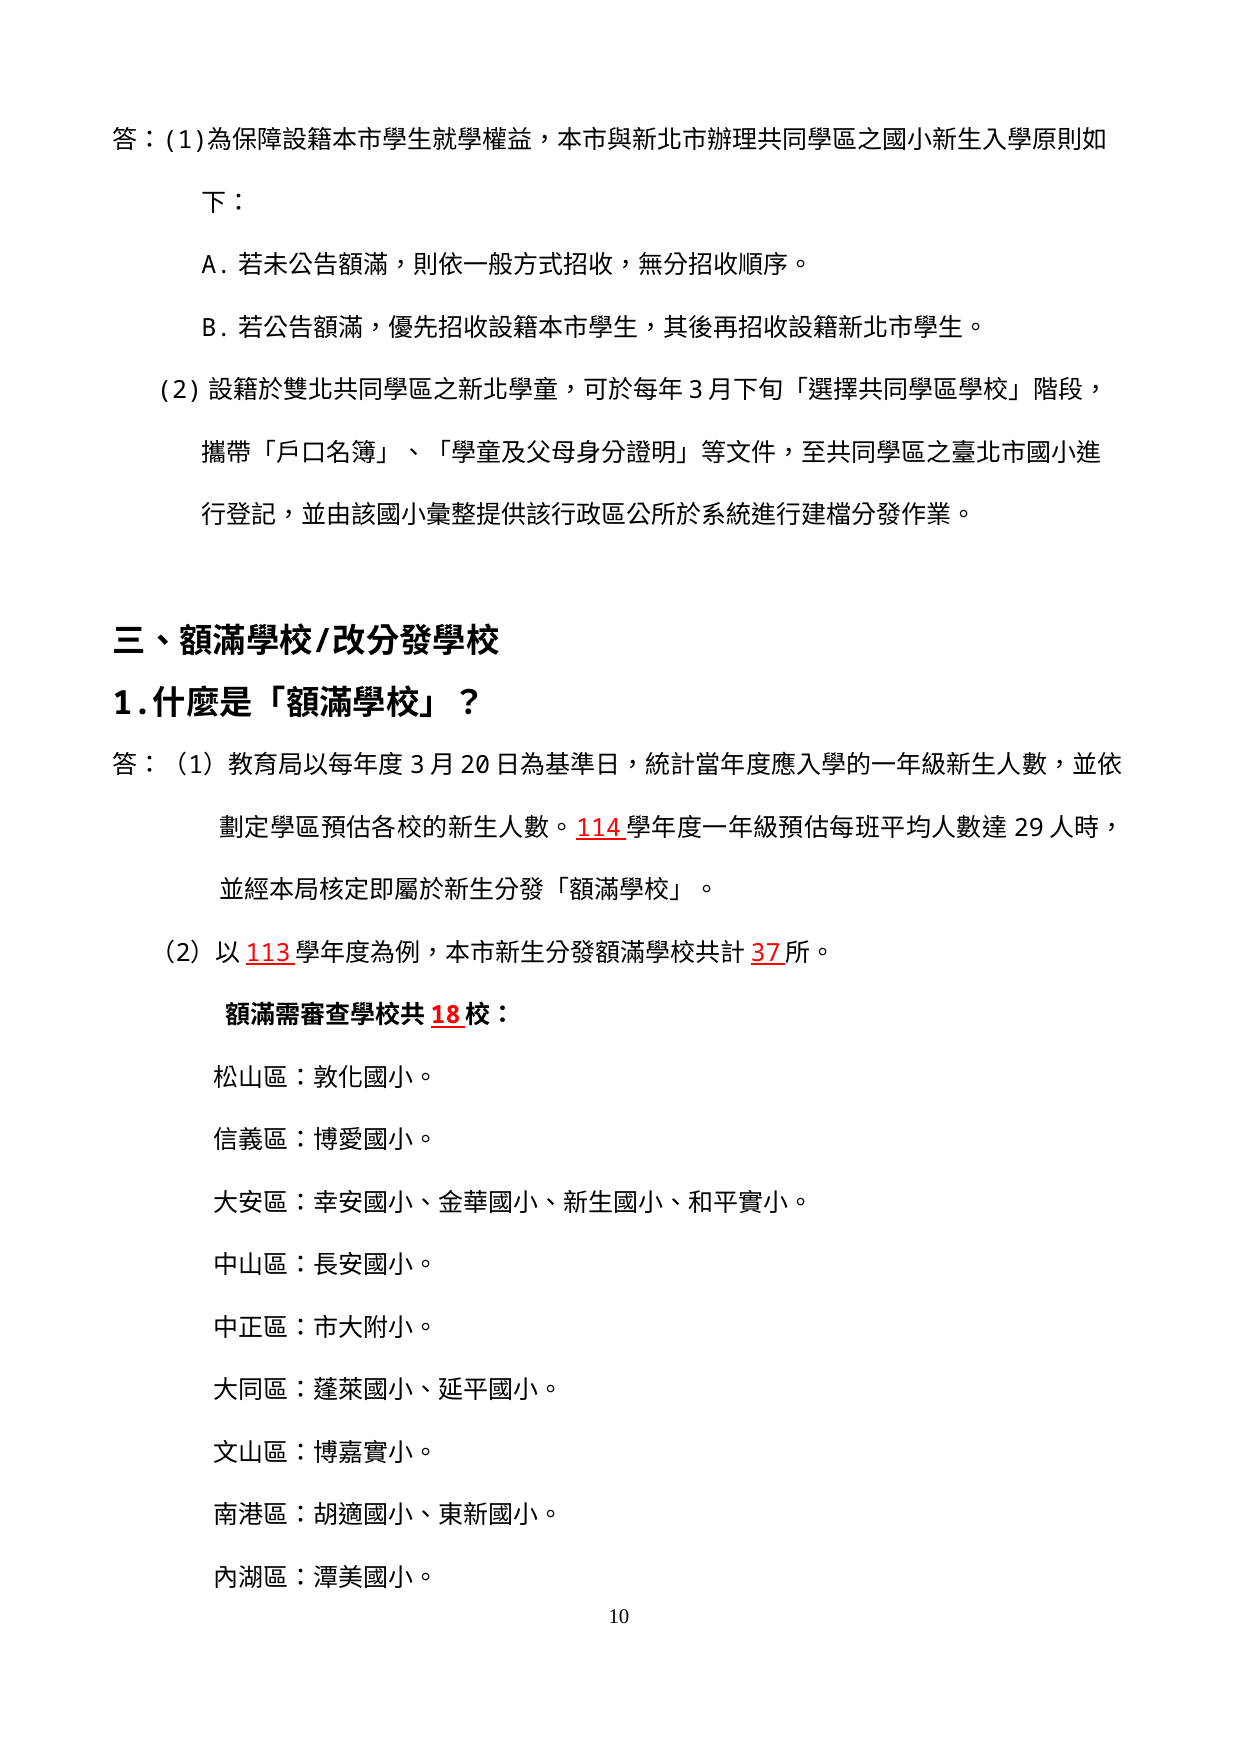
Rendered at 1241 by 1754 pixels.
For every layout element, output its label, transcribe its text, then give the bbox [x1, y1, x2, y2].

text （2）以113學年度為例，本市新生分發額滿學校共計37所。 [112, 909, 1125, 971]
text 大同區：蓬萊國小、延平國小。 [213, 1346, 1125, 1409]
text 中山區：長安國小。 [213, 1221, 1125, 1284]
text 南港區：胡適國小、東新國小。 [213, 1471, 1125, 1534]
text 答：（1）教育局以每年度3月20日為基準日，統計當年度應入學的一年級新生人數，並依劃定學區預估各校的新生人數。114學年度一年級預估每班平均人數達29人時，並經本局核定即屬於新生分發「額滿學校」。 [112, 721, 1125, 909]
text 額滿需審查學校共18校： [112, 971, 1125, 1034]
text 1.什麼是「額滿學校」？ [112, 659, 1125, 721]
text 大安區：幸安國小、金華國小、新生國小、和平實小。 [213, 1159, 1125, 1221]
text 三、額滿學校/改分發學校 [112, 596, 1125, 659]
text 中正區：市大附小。 [213, 1284, 1125, 1346]
list 若未公告額滿，則依一般方式招收，無分招收順序。 [201, 221, 1125, 284]
text 內湖區：潭美國小。 [213, 1534, 1125, 1596]
text 松山區：敦化國小。 [163, 1034, 1125, 1096]
text 答：(1)為保障設籍本市學生就學權益，本市與新北市辦理共同學區之國小新生入學原則如下： [112, 96, 1125, 221]
text 文山區：博嘉實小。 [213, 1409, 1125, 1471]
text (2) 設籍於雙北共同學區之新北學童，可於每年3月下旬「選擇共同學區學校」階段，攜帶「戶口名簿」、「學童及父母身分證明」等文件，至共同學區之臺北市國小進行登記，並由該國小彙整提供該行政區公所於系統進行建檔分發作業。 [157, 346, 1125, 534]
text 信義區：博愛國小。 [163, 1096, 1125, 1159]
list 若公告額滿，優先招收設籍本市學生，其後再招收設籍新北市學生。 [201, 284, 1125, 346]
